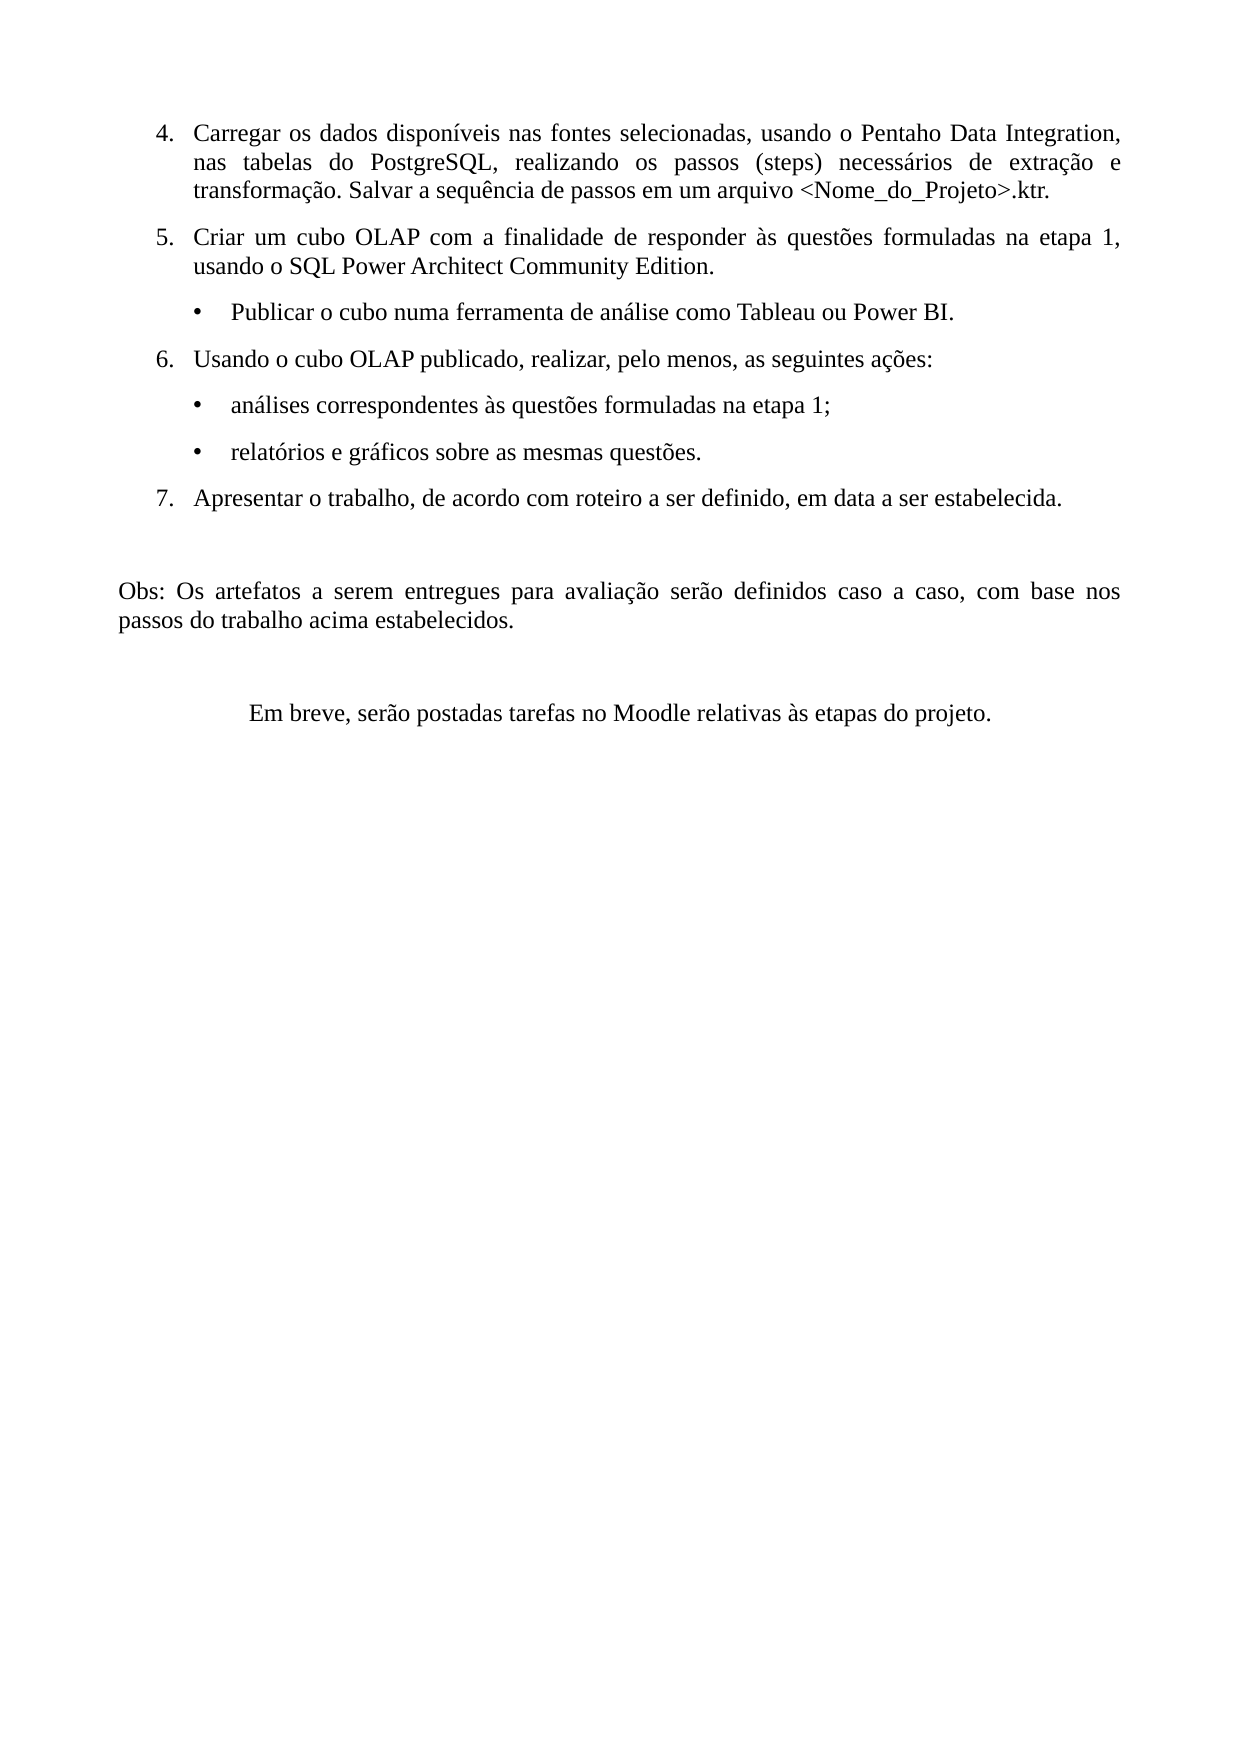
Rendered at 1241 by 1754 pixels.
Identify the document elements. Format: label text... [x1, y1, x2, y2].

list análises correspondentes às questões formuladas na etapa 1; [193, 390, 1122, 419]
list Usando o cubo OLAP publicado, realizar, pelo menos, as seguintes ações: [156, 344, 1122, 372]
list Carregar os dados disponíveis nas fontes selecionadas, usando o Pentaho Data Integration, nas tabelas do PostgreSQL, realizando os passos (steps) necessários de extração e transformação. Salvar a sequência de passos em um arquivo <Nome_do_Projeto>.ktr. [156, 118, 1122, 204]
text Em breve, serão postadas tarefas no Moodle relativas às etapas do projeto. [118, 698, 1122, 726]
text Obs: Os artefatos a serem entregues para avaliação serão definidos caso a caso, com base nos passos do trabalho acima estabelecidos. [118, 576, 1122, 633]
list Criar um cubo OLAP com a finalidade de responder às questões formuladas na etapa 1, usando o SQL Power Architect Community Edition. [156, 222, 1122, 279]
list Publicar o cubo numa ferramenta de análise como Tableau ou Power BI. [193, 297, 1122, 326]
list Apresentar o trabalho, de acordo com roteiro a ser definido, em data a ser estabelecida. [156, 483, 1122, 512]
list relatórios e gráficos sobre as mesmas questões. [193, 437, 1122, 465]
